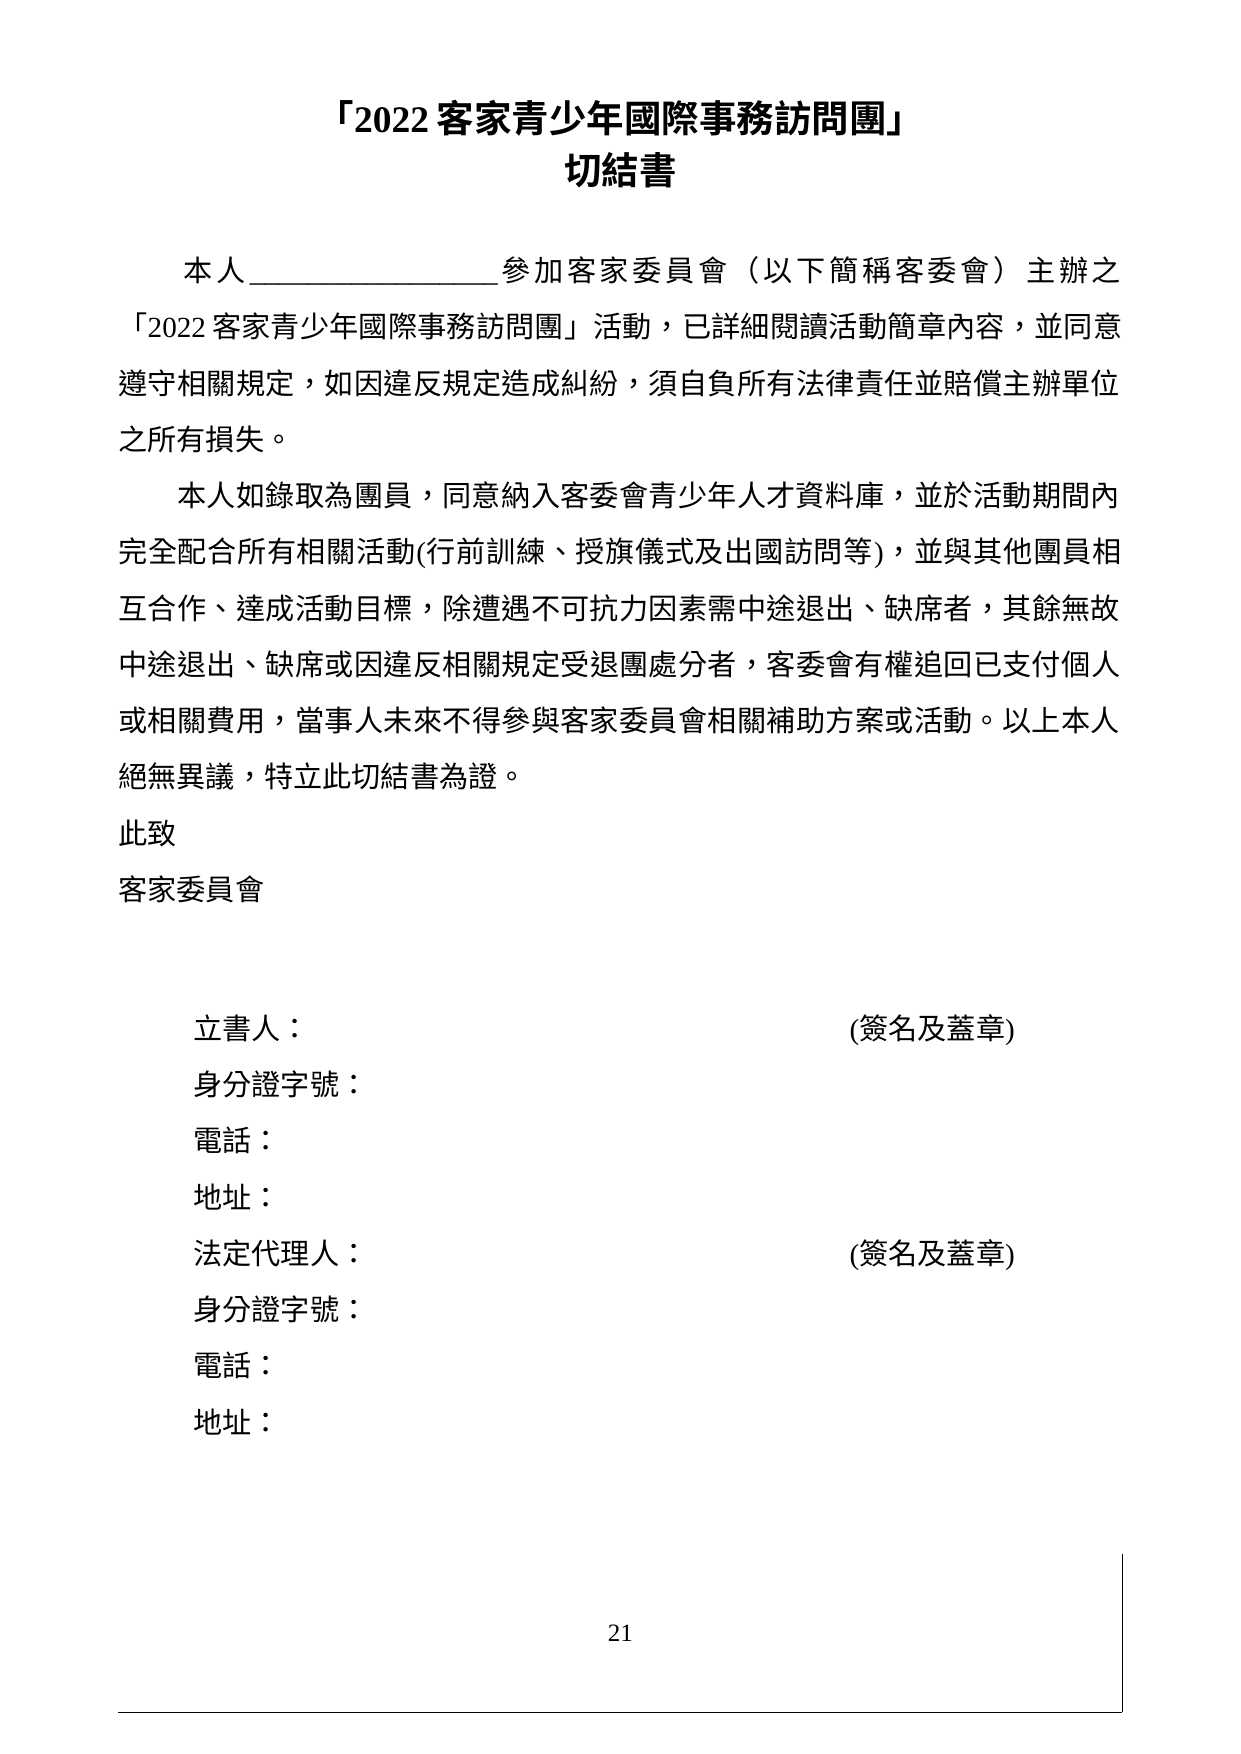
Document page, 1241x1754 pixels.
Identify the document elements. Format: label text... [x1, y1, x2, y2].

text 客家委員會 [118, 855, 1122, 912]
text 立書人： (簽名及蓋章) [143, 994, 1122, 1051]
text 身分證字號： [143, 1276, 1122, 1332]
text 法定代理人： (簽名及蓋章) [143, 1219, 1122, 1276]
text 此致 [118, 799, 1122, 855]
text 切結書 [118, 143, 1122, 195]
text 電話： [143, 1107, 1122, 1163]
text 「2022客家青少年國際事務訪問團」 [118, 89, 1122, 143]
text 身分證字號： [143, 1051, 1122, 1107]
text 地址： [143, 1163, 1122, 1219]
text 本人_________________參加客家委員會（以下簡稱客委會）主辦之「2022客家青少年國際事務訪問團」活動，已詳細閱讀活動簡章內容，並同意遵守相關規定，如因違反規定造成糾紛，須自負所有法律責任並賠償主辦單位之所有損失。 [118, 237, 1122, 462]
text 本人如錄取為團員，同意納入客委會青少年人才資料庫，並於活動期間內完全配合所有相關活動(行前訓練、授旗儀式及出國訪問等)，並與其他團員相互合作、達成活動目標，除遭遇不可抗力因素需中途退出、缺席者，其餘無故中途退出、缺席或因違反相關規定受退團處分者，客委會有權追回已支付個人或相關費用，當事人未來不得參與客家委員會相關補助方案或活動。以上本人絕無異議，特立此切結書為證。 [118, 462, 1122, 799]
text 電話： [143, 1332, 1122, 1388]
text 地址： [143, 1388, 1122, 1444]
